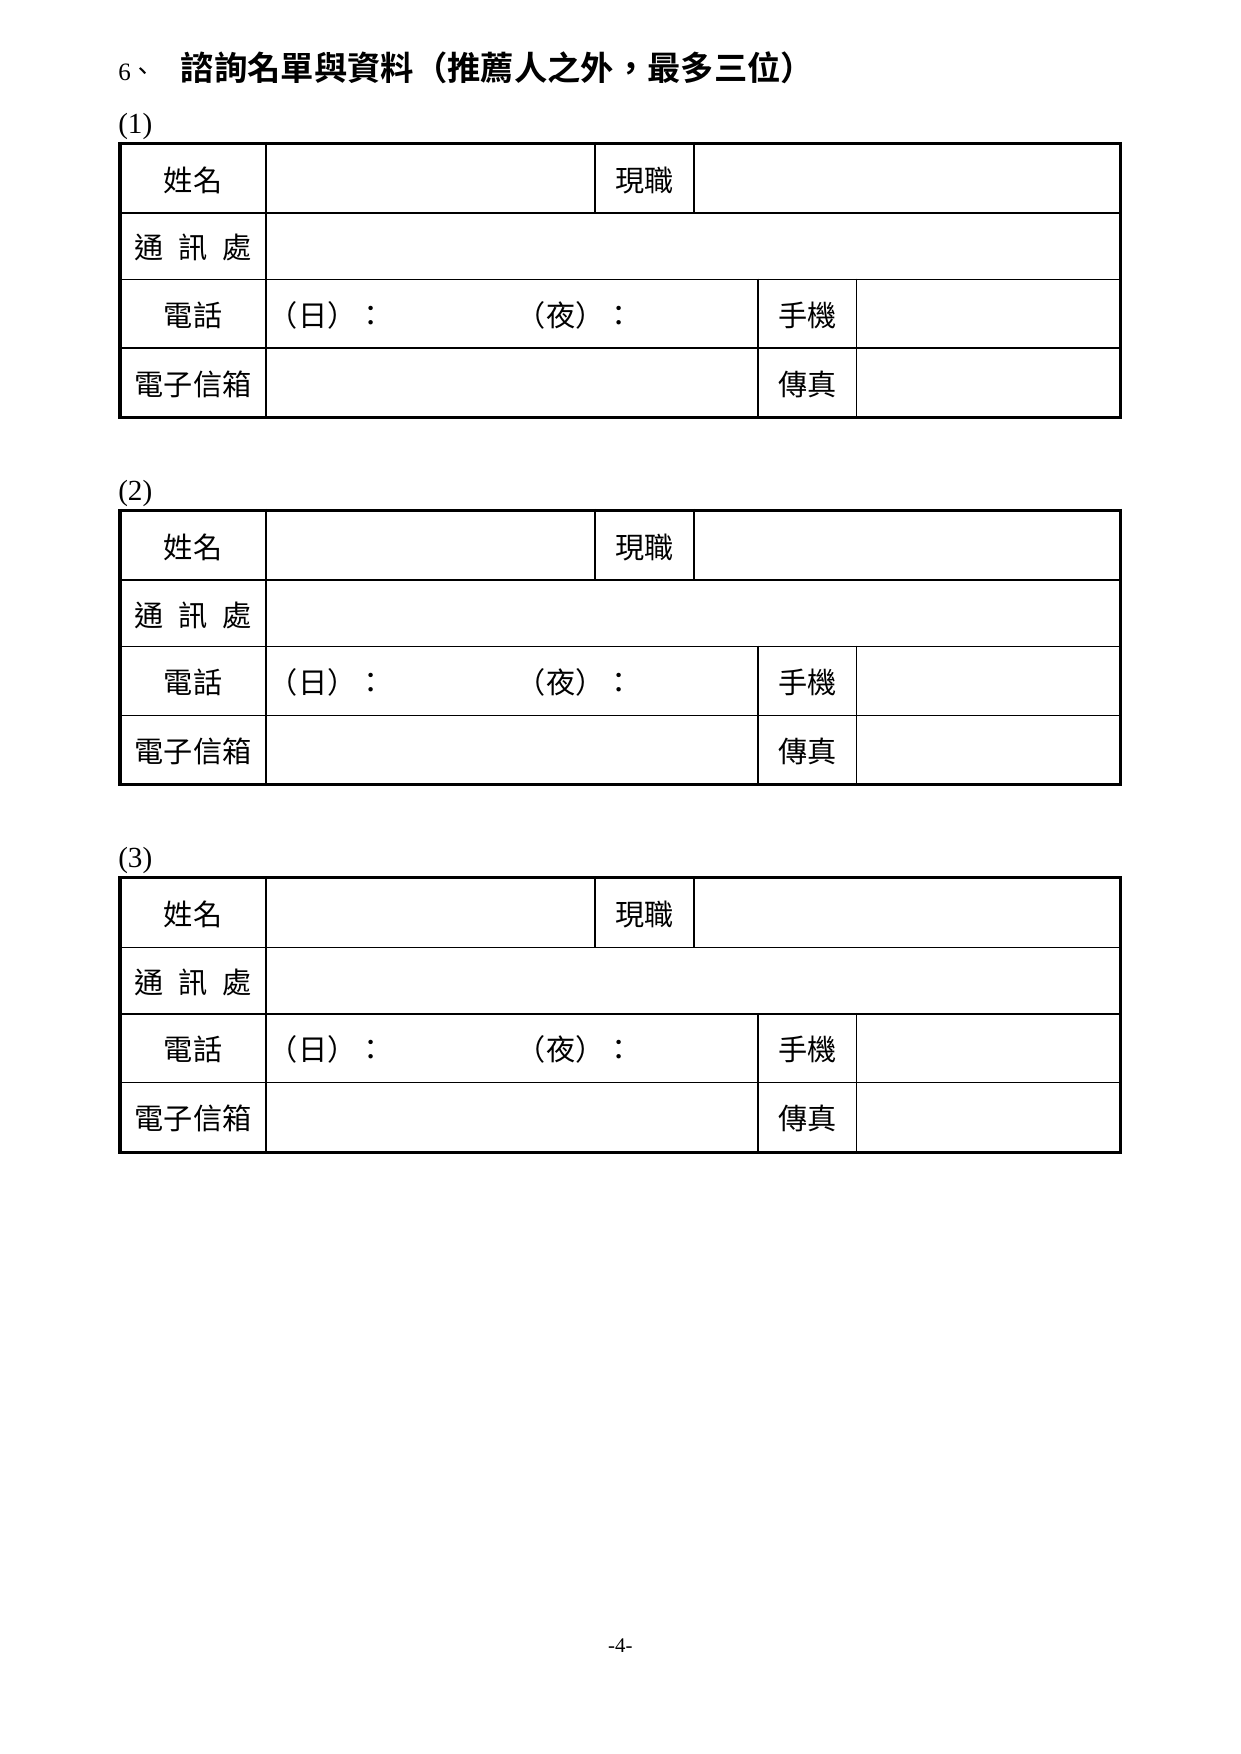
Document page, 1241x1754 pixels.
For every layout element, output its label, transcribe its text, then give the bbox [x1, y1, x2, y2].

table_cell 通 訊 處 [122, 214, 265, 278]
table_cell 電子信箱 [122, 349, 265, 416]
table_header 現職 [596, 879, 693, 947]
table_cell [857, 1083, 1119, 1151]
table_cell [857, 716, 1119, 783]
table_cell 電子信箱 [122, 716, 265, 783]
table_cell [267, 349, 757, 416]
table_header [267, 145, 594, 212]
table_header 姓名 [122, 879, 265, 947]
table_cell （日）： （夜）： [267, 647, 757, 714]
table_cell 手機 [759, 647, 856, 714]
table_cell 電話 [122, 647, 265, 714]
table_cell （日）： （夜）： [267, 1015, 757, 1082]
table_cell 手機 [759, 1015, 856, 1082]
table_cell 傳真 [759, 349, 856, 416]
table_cell 傳真 [759, 716, 856, 783]
table_header [695, 512, 1119, 579]
list 諮詢名單與資料（推薦人之外，最多三位） [118, 41, 1122, 89]
table_cell 電子信箱 [122, 1083, 265, 1151]
table_cell [267, 1083, 757, 1151]
table_header [267, 512, 594, 579]
table_cell 通 訊 處 [122, 948, 265, 1013]
table_header 現職 [596, 145, 693, 212]
table_cell [857, 280, 1119, 347]
table_header 姓名 [122, 145, 265, 212]
table_cell [857, 1015, 1119, 1082]
table_header [695, 145, 1119, 212]
table_cell 傳真 [759, 1083, 856, 1151]
table_cell [267, 214, 1119, 278]
table_cell （日）： （夜）： [267, 280, 757, 347]
table_cell [857, 349, 1119, 416]
table_cell [267, 716, 757, 783]
table_header 現職 [596, 512, 693, 579]
table_cell 電話 [122, 1015, 265, 1082]
table_header [267, 879, 594, 947]
table_cell [267, 948, 1119, 1013]
table_cell [267, 581, 1119, 646]
table_cell 手機 [759, 280, 856, 347]
table_cell [857, 647, 1119, 714]
table_cell 通 訊 處 [122, 581, 265, 646]
table_header 姓名 [122, 512, 265, 579]
table_header [695, 879, 1119, 947]
table_cell 電話 [122, 280, 265, 347]
